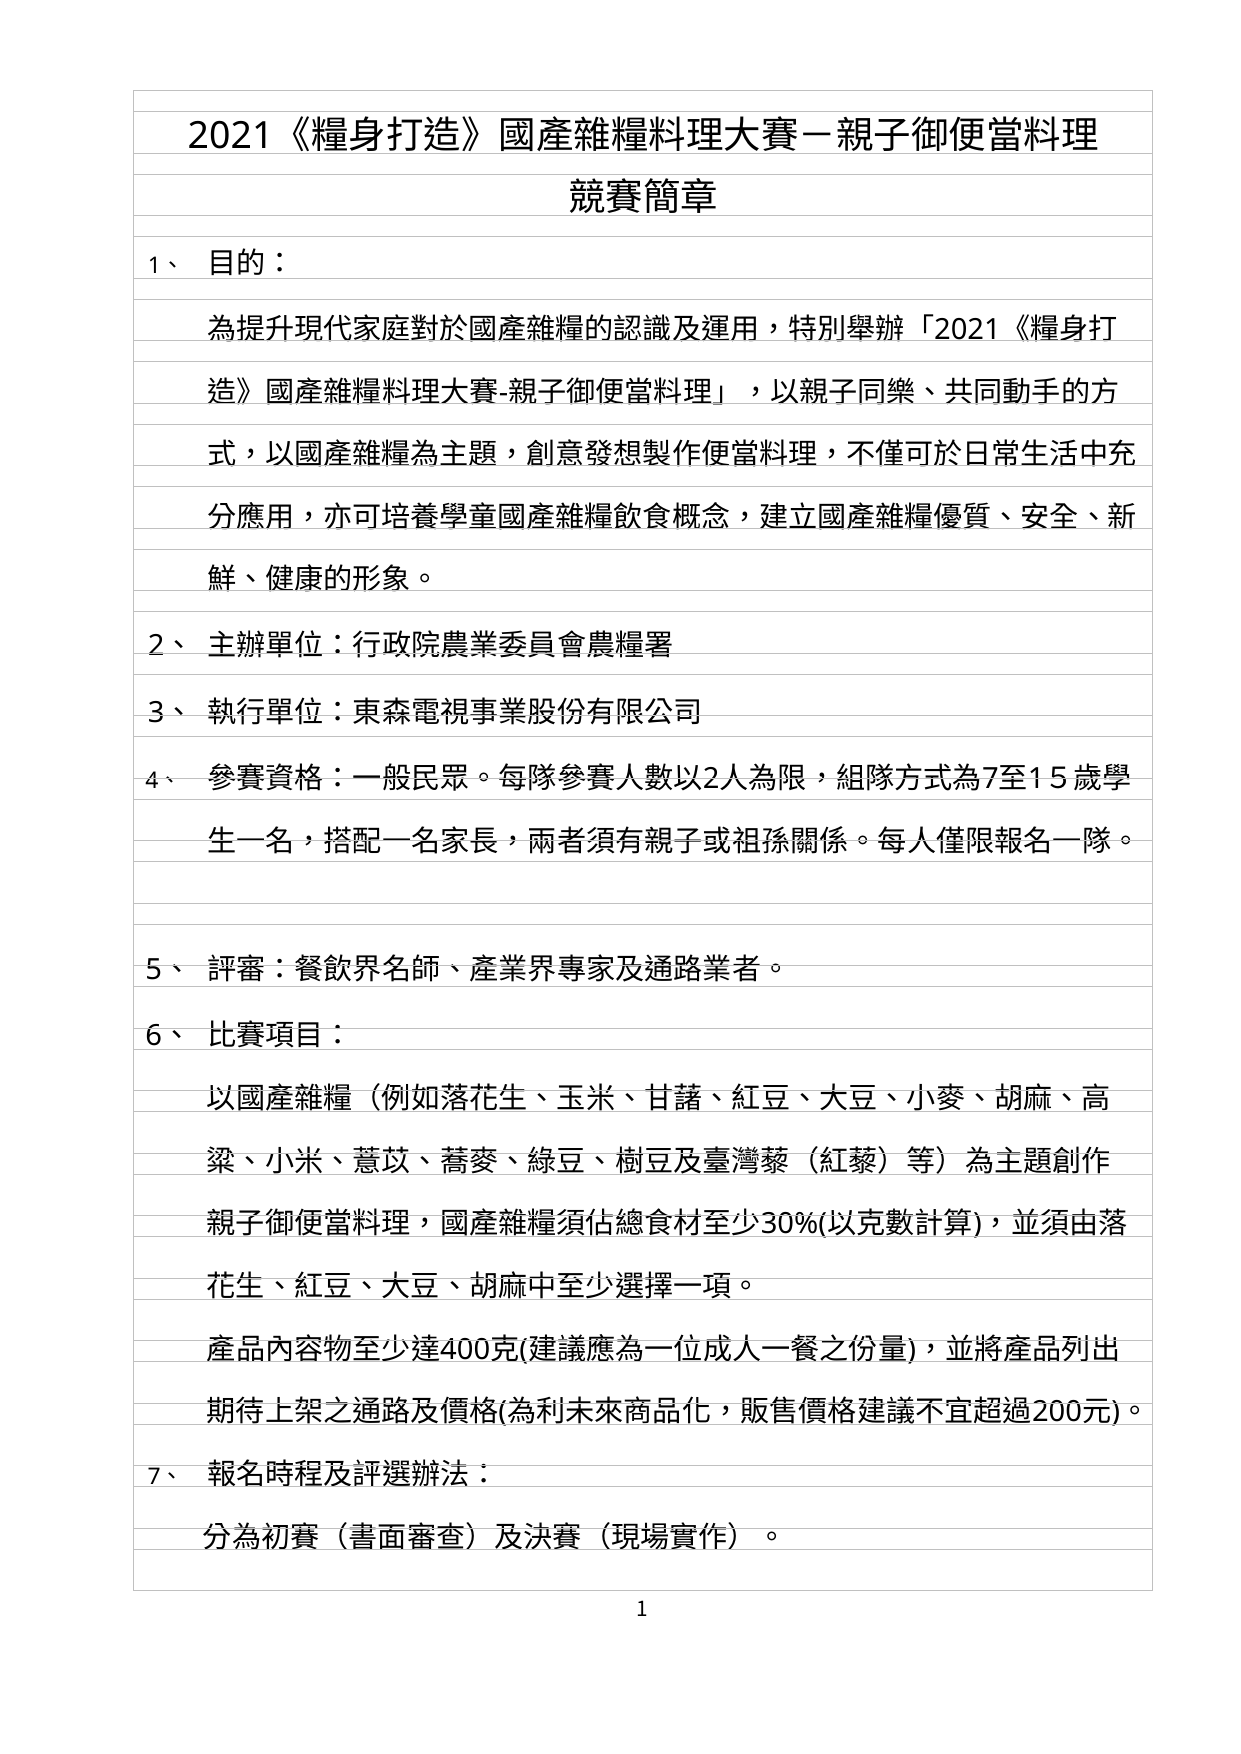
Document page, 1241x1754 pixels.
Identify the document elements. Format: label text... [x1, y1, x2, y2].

text 產品內容物至少達400克(建議應為一位成人一餐之份量)，並將產品列出期待上架之通路及價格(為利未來商品化，販售價格建議不宜超過200元)。 [206, 1425, 1138, 1430]
list 比賽項目： [145, 1029, 1138, 1049]
text 分為初賽（書面審查）及決賽（現場實作）。 [341, 1529, 389, 1549]
list 參賽資格：一般民眾。每隊參賽人數以2人為限，組隊方式為7至1５歲學生一名，搭配一名家長，兩者須有親子或祖孫關係。每人僅限報名一隊。 [145, 841, 1138, 861]
list 執行單位：東森電視事業股份有限公司 [148, 675, 1138, 715]
text 產品內容物至少達400克(建議應為一位成人一餐之份量)，並將產品列出期待上架之通路及價格(為利未來商品化，販售價格建議不宜超過200元)。 [912, 1341, 982, 1361]
text 分為初賽（書面審查）及決賽（現場實作）。 [513, 1529, 539, 1549]
text 分為初賽（書面審查）及決賽（現場實作）。 [534, 1529, 562, 1549]
text 以國產雜糧（例如落花生、玉米、甘藷、紅豆、大豆、小麥、胡麻、高粱、小米、薏苡、蕎麥、綠豆、樹豆及臺灣藜（紅藜）等）為主題創作親子御便當料理，國產雜糧須佔總食材至少30%(以克數計算)，並須由落花生、紅豆、大豆、胡麻中至少選擇一項。 [978, 1216, 1138, 1236]
text [207, 466, 1138, 486]
text 鮮、健康的形象。 [207, 550, 1138, 590]
list 參賽資格：一般民眾。每隊參賽人數以2人為限，組隊方式為7至1５歲學生一名，搭配一名家長，兩者須有親子或祖孫關係。每人僅限報名一隊。 [145, 800, 1138, 840]
list 報名時程及評選辦法： [224, 1466, 248, 1486]
list 評審：餐飲界名師、產業界專家及通路業者。 [145, 925, 1138, 965]
text 分為初賽（書面審查）及決賽（現場實作）。 [427, 1529, 472, 1549]
text 分為初賽（書面審查）及決賽（現場實作）。 [309, 1529, 344, 1549]
text [207, 285, 1138, 299]
list 主辦單位：行政院農業委員會農糧署 [148, 602, 1138, 611]
text 造》國產雜糧料理大賽-親子御便當料理」，以親子同樂、共同動手的方 [207, 362, 1138, 403]
text 以國產雜糧（例如落花生、玉米、甘藷、紅豆、大豆、小麥、胡麻、高粱、小米、薏苡、蕎麥、綠豆、樹豆及臺灣藜（紅藜）等）為主題創作親子御便當料理，國產雜糧須佔總食材至少30%(以克數計算)，並須由落花生、紅豆、大豆、胡麻中至少選擇一項。 [206, 1279, 1138, 1299]
text 2021《糧身打造》國產雜糧料理大賽－親子御便當料理 [134, 112, 1152, 153]
text 式，以國產雜糧為主題，創意發想製作便當料理，不僅可於日常生活中充 [207, 425, 1138, 465]
list 報名時程及評選辦法： [134, 1466, 214, 1486]
list [148, 219, 1138, 236]
text 分為初賽（書面審查）及決賽（現場實作）。 [634, 1529, 703, 1549]
list 主辦單位：行政院農業委員會農糧署 [148, 654, 1138, 664]
list 參賽資格：一般民眾。每隊參賽人數以2人為限，組隊方式為7至1５歲學生一名，搭配一名家長，兩者須有親子或祖孫關係。每人僅限報名一隊。 [145, 904, 1138, 922]
text 分為初賽（書面審查）及決賽（現場實作）。 [177, 1550, 1138, 1556]
text 競賽簡章 [134, 175, 1152, 215]
text 分為初賽（書面審查）及決賽（現場實作）。 [469, 1529, 502, 1549]
list 報名時程及評選辦法： [134, 1487, 1138, 1493]
text 以國產雜糧（例如落花生、玉米、甘藷、紅豆、大豆、小麥、胡麻、高粱、小米、薏苡、蕎麥、綠豆、樹豆及臺灣藜（紅藜）等）為主題創作親子御便當料理，國產雜糧須佔總食材至少30%(以克數計算)，並須由落花生、紅豆、大豆、胡麻中至少選擇一項。 [206, 1216, 480, 1236]
text 分為初賽（書面審查）及決賽（現場實作）。 [208, 1529, 257, 1549]
text 以國產雜糧（例如落花生、玉米、甘藷、紅豆、大豆、小麥、胡麻、高粱、小米、薏苡、蕎麥、綠豆、樹豆及臺灣藜（紅藜）等）為主題創作親子御便當料理，國產雜糧須佔總食材至少30%(以克數計算)，並須由落花生、紅豆、大豆、胡麻中至少選擇一項。 [938, 1154, 1138, 1174]
text 產品內容物至少達400克(建議應為一位成人一餐之份量)，並將產品列出期待上架之通路及價格(為利未來商品化，販售價格建議不宜超過200元)。 [206, 1362, 1138, 1403]
text 為提升現代家庭對於國產雜糧的認識及運用，特別舉辦「2021《糧身打 [207, 300, 1138, 340]
text 產品內容物至少達400克(建議應為一位成人一餐之份量)，並將產品列出期待上架之通路及價格(為利未來商品化，販售價格建議不宜超過200元)。 [348, 1341, 417, 1361]
list 報名時程及評選辦法： [342, 1466, 371, 1486]
list 執行單位：東森電視事業股份有限公司 [148, 716, 1138, 730]
text 分為初賽（書面審查）及決賽（現場實作）。 [731, 1529, 1138, 1549]
text 產品內容物至少達400克(建議應為一位成人一餐之份量)，並將產品列出期待上架之通路及價格(為利未來商品化，販售價格建議不宜超過200元)。 [206, 1404, 502, 1424]
text 產品內容物至少達400克(建議應為一位成人一餐之份量)，並將產品列出期待上架之通路及價格(為利未來商品化，販售價格建議不宜超過200元)。 [416, 1341, 503, 1361]
list 報名時程及評選辦法： [373, 1466, 388, 1486]
text 分為初賽（書面審查）及決賽（現場實作）。 [604, 1529, 626, 1549]
list 評審：餐飲界名師、產業界專家及通路業者。 [145, 966, 1138, 986]
text 以國產雜糧（例如落花生、玉米、甘藷、紅豆、大豆、小麥、胡麻、高粱、小米、薏苡、蕎麥、綠豆、樹豆及臺灣藜（紅藜）等）為主題創作親子御便當料理，國產雜糧須佔總食材至少30%(以克數計算)，並須由落花生、紅豆、大豆、胡麻中至少選擇一項。 [206, 1175, 1138, 1215]
text 以國產雜糧（例如落花生、玉米、甘藷、紅豆、大豆、小麥、胡麻、高粱、小米、薏苡、蕎麥、綠豆、樹豆及臺灣藜（紅藜）等）為主題創作親子御便當料理，國產雜糧須佔總食材至少30%(以克數計算)，並須由落花生、紅豆、大豆、胡麻中至少選擇一項。 [206, 1300, 1138, 1304]
list 比賽項目： [145, 992, 1138, 1028]
text [207, 529, 1138, 549]
text 以國產雜糧（例如落花生、玉米、甘藷、紅豆、大豆、小麥、胡麻、高粱、小米、薏苡、蕎麥、綠豆、樹豆及臺灣藜（紅藜）等）為主題創作親子御便當料理，國產雜糧須佔總食材至少30%(以克數計算)，並須由落花生、紅豆、大豆、胡麻中至少選擇一項。 [206, 1112, 1138, 1153]
list 參賽資格：一般民眾。每隊參賽人數以2人為限，組隊方式為7至1５歲學生一名，搭配一名家長，兩者須有親子或祖孫關係。每人僅限報名一隊。 [145, 737, 1138, 778]
text 以國產雜糧（例如落花生、玉米、甘藷、紅豆、大豆、小麥、胡麻、高粱、小米、薏苡、蕎麥、綠豆、樹豆及臺灣藜（紅藜）等）為主題創作親子御便當料理，國產雜糧須佔總食材至少30%(以克數計算)，並須由落花生、紅豆、大豆、胡麻中至少選擇一項。 [206, 1237, 1138, 1278]
text [134, 154, 1152, 174]
text [207, 341, 1138, 361]
text 分為初賽（書面審查）及決賽（現場實作）。 [392, 1529, 417, 1549]
list 報名時程及評選辦法： [454, 1466, 1138, 1486]
list 主辦單位：行政院農業委員會農糧署 [148, 612, 1138, 653]
text 產品內容物至少達400克(建議應為一位成人一餐之份量)，並將產品列出期待上架之通路及價格(為利未來商品化，販售價格建議不宜超過200元)。 [206, 1305, 1138, 1340]
list 報名時程及評選辦法： [250, 1466, 287, 1486]
text [207, 404, 1138, 424]
list 比賽項目： [145, 1050, 1138, 1054]
text [134, 91, 1152, 111]
text 以國產雜糧（例如落花生、玉米、甘藷、紅豆、大豆、小麥、胡麻、高粱、小米、薏苡、蕎麥、綠豆、樹豆及臺灣藜（紅藜）等）為主題創作親子御便當料理，國產雜糧須佔總食材至少30%(以克數計算)，並須由落花生、紅豆、大豆、胡麻中至少選擇一項。 [206, 1054, 1138, 1090]
list 參賽資格：一般民眾。每隊參賽人數以2人為限，組隊方式為7至1５歲學生一名，搭配一名家長，兩者須有親子或祖孫關係。每人僅限報名一隊。 [145, 862, 1138, 903]
list 報名時程及評選辦法： [387, 1466, 416, 1486]
list 目的： [148, 237, 1138, 278]
text 以國產雜糧（例如落花生、玉米、甘藷、紅豆、大豆、小麥、胡麻、高粱、小米、薏苡、蕎麥、綠豆、樹豆及臺灣藜（紅藜）等）為主題創作親子御便當料理，國產雜糧須佔總食材至少30%(以克數計算)，並須由落花生、紅豆、大豆、胡麻中至少選擇一項。 [472, 1216, 822, 1236]
list 執行單位：東森電視事業股份有限公司 [148, 668, 1138, 674]
text 分為初賽（書面審查）及決賽（現場實作）。 [177, 1529, 213, 1549]
list 參賽資格：一般民眾。每隊參賽人數以2人為限，組隊方式為7至1５歲學生一名，搭配一名家長，兩者須有親子或祖孫關係。每人僅限報名一隊。 [145, 779, 1138, 799]
list 報名時程及評選辦法： [286, 1466, 300, 1486]
text 分為初賽（書面審查）及決賽（現場實作）。 [571, 1529, 607, 1549]
text 以國產雜糧（例如落花生、玉米、甘藷、紅豆、大豆、小麥、胡麻、高粱、小米、薏苡、蕎麥、綠豆、樹豆及臺灣藜（紅藜）等）為主題創作親子御便當料理，國產雜糧須佔總食材至少30%(以克數計算)，並須由落花生、紅豆、大豆、胡麻中至少選擇一項。 [374, 1091, 1138, 1111]
list 報名時程及評選辦法： [302, 1466, 331, 1486]
text [207, 591, 1138, 598]
text 以國產雜糧（例如落花生、玉米、甘藷、紅豆、大豆、小麥、胡麻、高粱、小米、薏苡、蕎麥、綠豆、樹豆及臺灣藜（紅藜）等）為主題創作親子御便當料理，國產雜糧須佔總食材至少30%(以克數計算)，並須由落花生、紅豆、大豆、胡麻中至少選擇一項。 [206, 1154, 816, 1174]
text 分應用，亦可培養學童國產雜糧飲食概念，建立國產雜糧優質、安全、新 [207, 487, 1138, 528]
text 產品內容物至少達400克(建議應為一位成人一餐之份量)，並將產品列出期待上架之通路及價格(為利未來商品化，販售價格建議不宜超過200元)。 [748, 1341, 841, 1361]
text 以國產雜糧（例如落花生、玉米、甘藷、紅豆、大豆、小麥、胡麻、高粱、小米、薏苡、蕎麥、綠豆、樹豆及臺灣藜（紅藜）等）為主題創作親子御便當料理，國產雜糧須佔總食材至少30%(以克數計算)，並須由落花生、紅豆、大豆、胡麻中至少選擇一項。 [822, 1216, 978, 1236]
text 分為初賽（書面審查）及決賽（現場實作）。 [177, 1493, 1138, 1528]
text 產品內容物至少達400克(建議應為一位成人一餐之份量)，並將產品列出期待上架之通路及價格(為利未來商品化，販售價格建議不宜超過200元)。 [502, 1404, 1116, 1424]
list 報名時程及評選辦法： [134, 1430, 1138, 1465]
list 報名時程及評選辦法： [435, 1466, 465, 1486]
